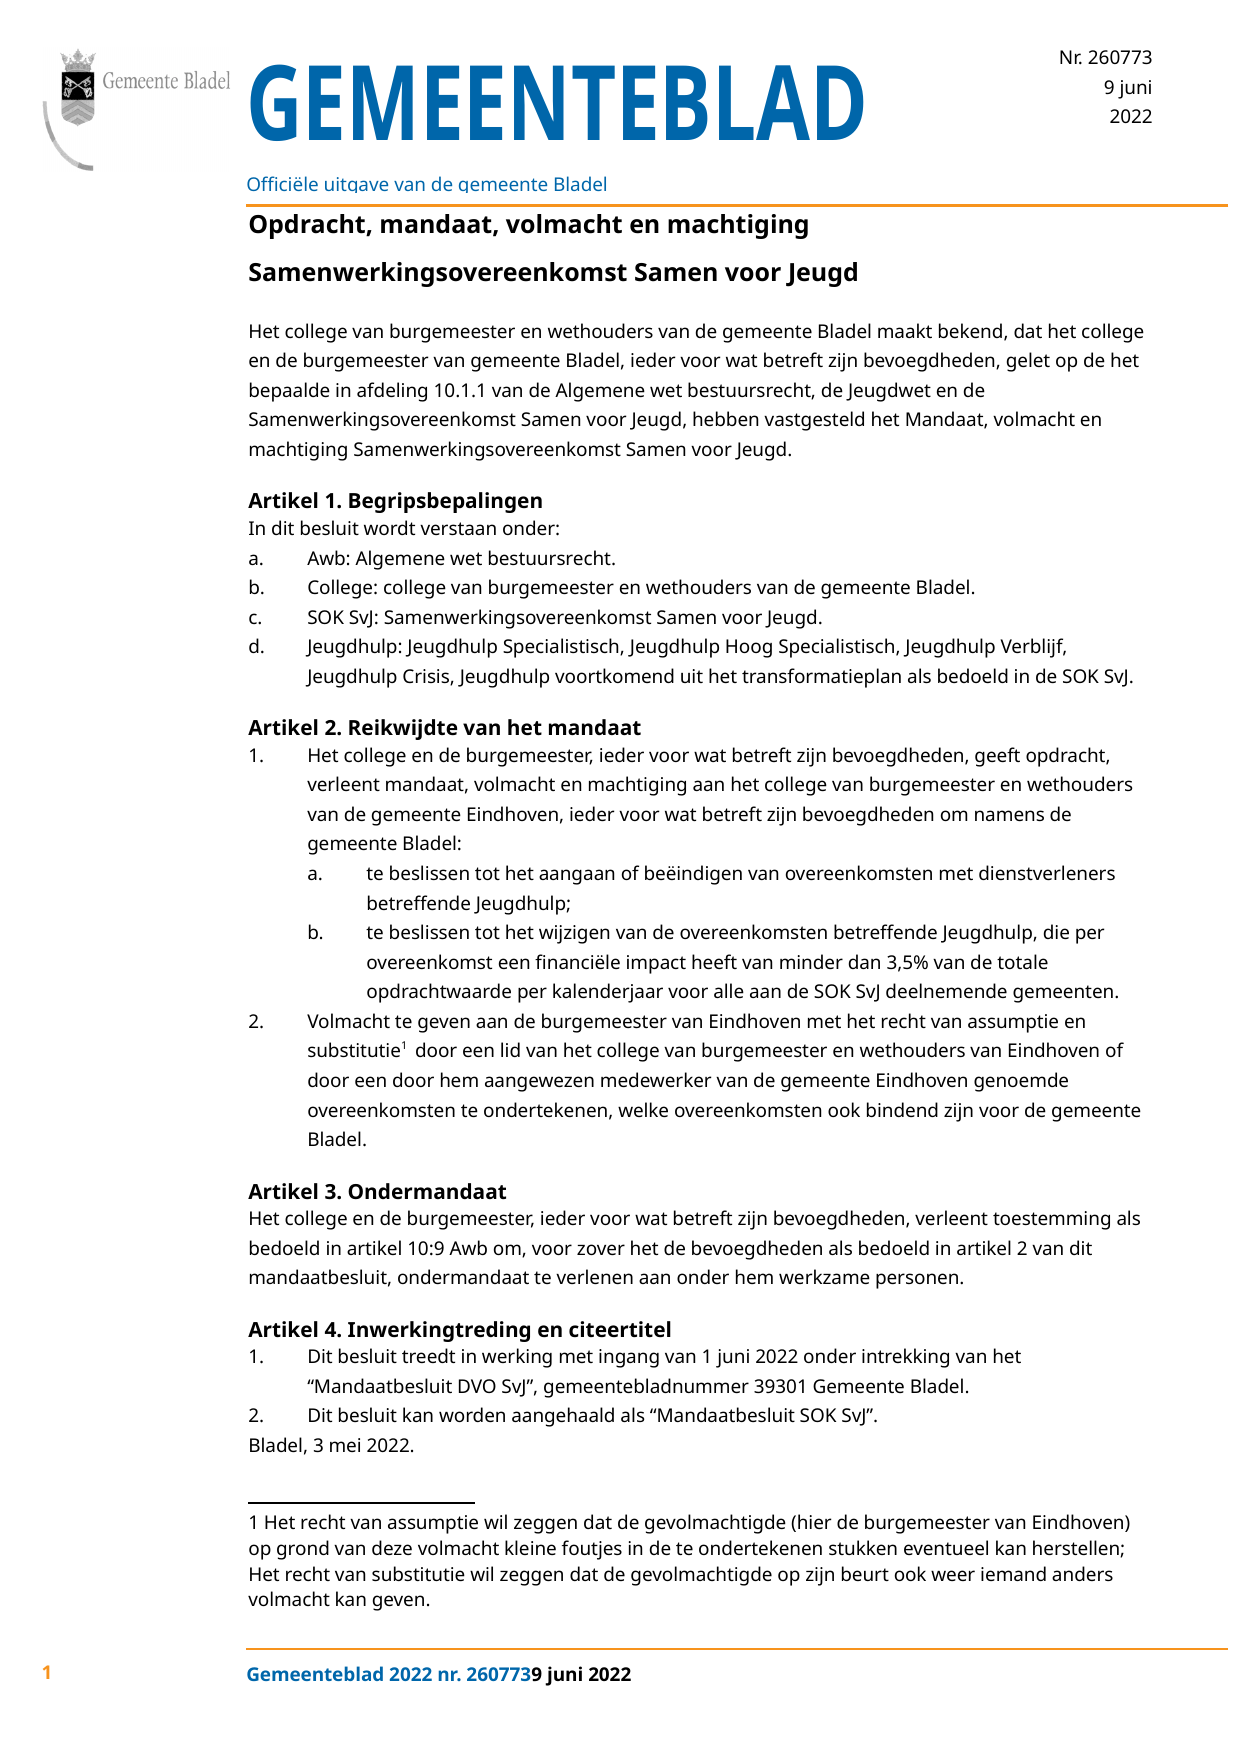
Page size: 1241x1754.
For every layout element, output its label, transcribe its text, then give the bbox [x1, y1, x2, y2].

text Opdracht, mandaat, volmacht en machtiging Samenwerkingsovereenkomst Samen voor Jeugd [248, 207, 1152, 288]
text Het college en de burgemeester, ieder voor wat betreft zijn bevoegdheden, verleent toestemming als bedoeld in artikel 10:9 Awb om, voor zover het de bevoegdheden als bedoeld in artikel 2 van dit mandaatbesluit, ondermandaat te verlenen aan onder hem werkzame personen. [248, 1205, 1152, 1290]
list Dit besluit treedt in werking met ingang van 1 juni 2022 onder intrekking van het “Mandaatbesluit DVO SvJ”, gemeentebladnummer 39301 Gemeente Bladel. [248, 1343, 1152, 1399]
text In dit besluit wordt verstaan onder: [248, 515, 1152, 541]
list Awb: Algemene wet bestuursrecht. [248, 545, 1152, 570]
text Artikel 2. Reikwijdte van het mandaat [248, 713, 1152, 742]
list te beslissen tot het aangaan of beëindigen van overeenkomsten met dienstverleners betreffende Jeugdhulp; [307, 860, 1152, 916]
picture [41, 47, 231, 172]
list Het college en de burgemeester, ieder voor wat betreft zijn bevoegdheden, geeft opdracht, verleent mandaat, volmacht en machtiging aan het college van burgemeester en wethouders van de gemeente Eindhoven, ieder voor wat betreft zijn bevoegdheden om namens de gemeente Bladel: [248, 742, 1152, 856]
list Het recht van assumptie wil zeggen dat de gevolmachtigde (hier de burgemeester van Eindhoven) op grond van deze volmacht kleine foutjes in de te ondertekenen stukken eventueel kan herstellen; Het recht van substitutie wil zeggen dat de gevolmachtigde op zijn beurt ook weer iemand anders volmacht kan geven. [248, 1509, 1152, 1612]
list te beslissen tot het wijzigen van de overeenkomsten betreffende Jeugdhulp, die per overeenkomst een financiële impact heeft van minder dan 3,5% van de totale opdrachtwaarde per kalenderjaar voor alle aan de SOK SvJ deelnemende gemeenten. [307, 919, 1152, 1004]
list Volmacht te geven aan de burgemeester van Eindhoven met het recht van assumptie en substitutie door een lid van het college van burgemeester en wethouders van Eindhoven of door een door hem aangewezen medewerker van de gemeente Eindhoven genoemde overeenkomsten te ondertekenen, welke overeenkomsten ook bindend zijn voor de gemeente Bladel. [248, 1008, 1152, 1152]
text Artikel 4. Inwerkingtreding en citeertitel [248, 1315, 1152, 1343]
list College: college van burgemeester en wethouders van de gemeente Bladel. [248, 574, 1152, 600]
text Bladel, 3 mei 2022. [248, 1432, 1152, 1458]
text Artikel 3. Ondermandaat [248, 1177, 1152, 1205]
list Dit besluit kan worden aangehaald als “Mandaatbesluit SOK SvJ”. [248, 1402, 1152, 1428]
text Artikel 1. Begripsbepalingen [248, 487, 1152, 515]
text Het college van burgemeester en wethouders van de gemeente Bladel maakt bekend, dat het college en de burgemeester van gemeente Bladel, ieder voor wat betreft zijn bevoegdheden, gelet op de het bepaalde in afdeling 10.1.1 van de Algemene wet bestuursrecht, de Jeugdwet en de Samenwerkingsovereenkomst Samen voor Jeugd, hebben vastgesteld het Mandaat, volmacht en machtiging Samenwerkingsovereenkomst Samen voor Jeugd. [248, 318, 1152, 462]
list Jeugdhulp: Jeugdhulp Specialistisch, Jeugdhulp Hoog Specialistisch, Jeugdhulp Verblijf, Jeugdhulp Crisis, Jeugdhulp voortkomend uit het transformatieplan als bedoeld in de SOK SvJ. [248, 633, 1152, 689]
list SOK SvJ: Samenwerkingsovereenkomst Samen voor Jeugd. [248, 604, 1152, 629]
